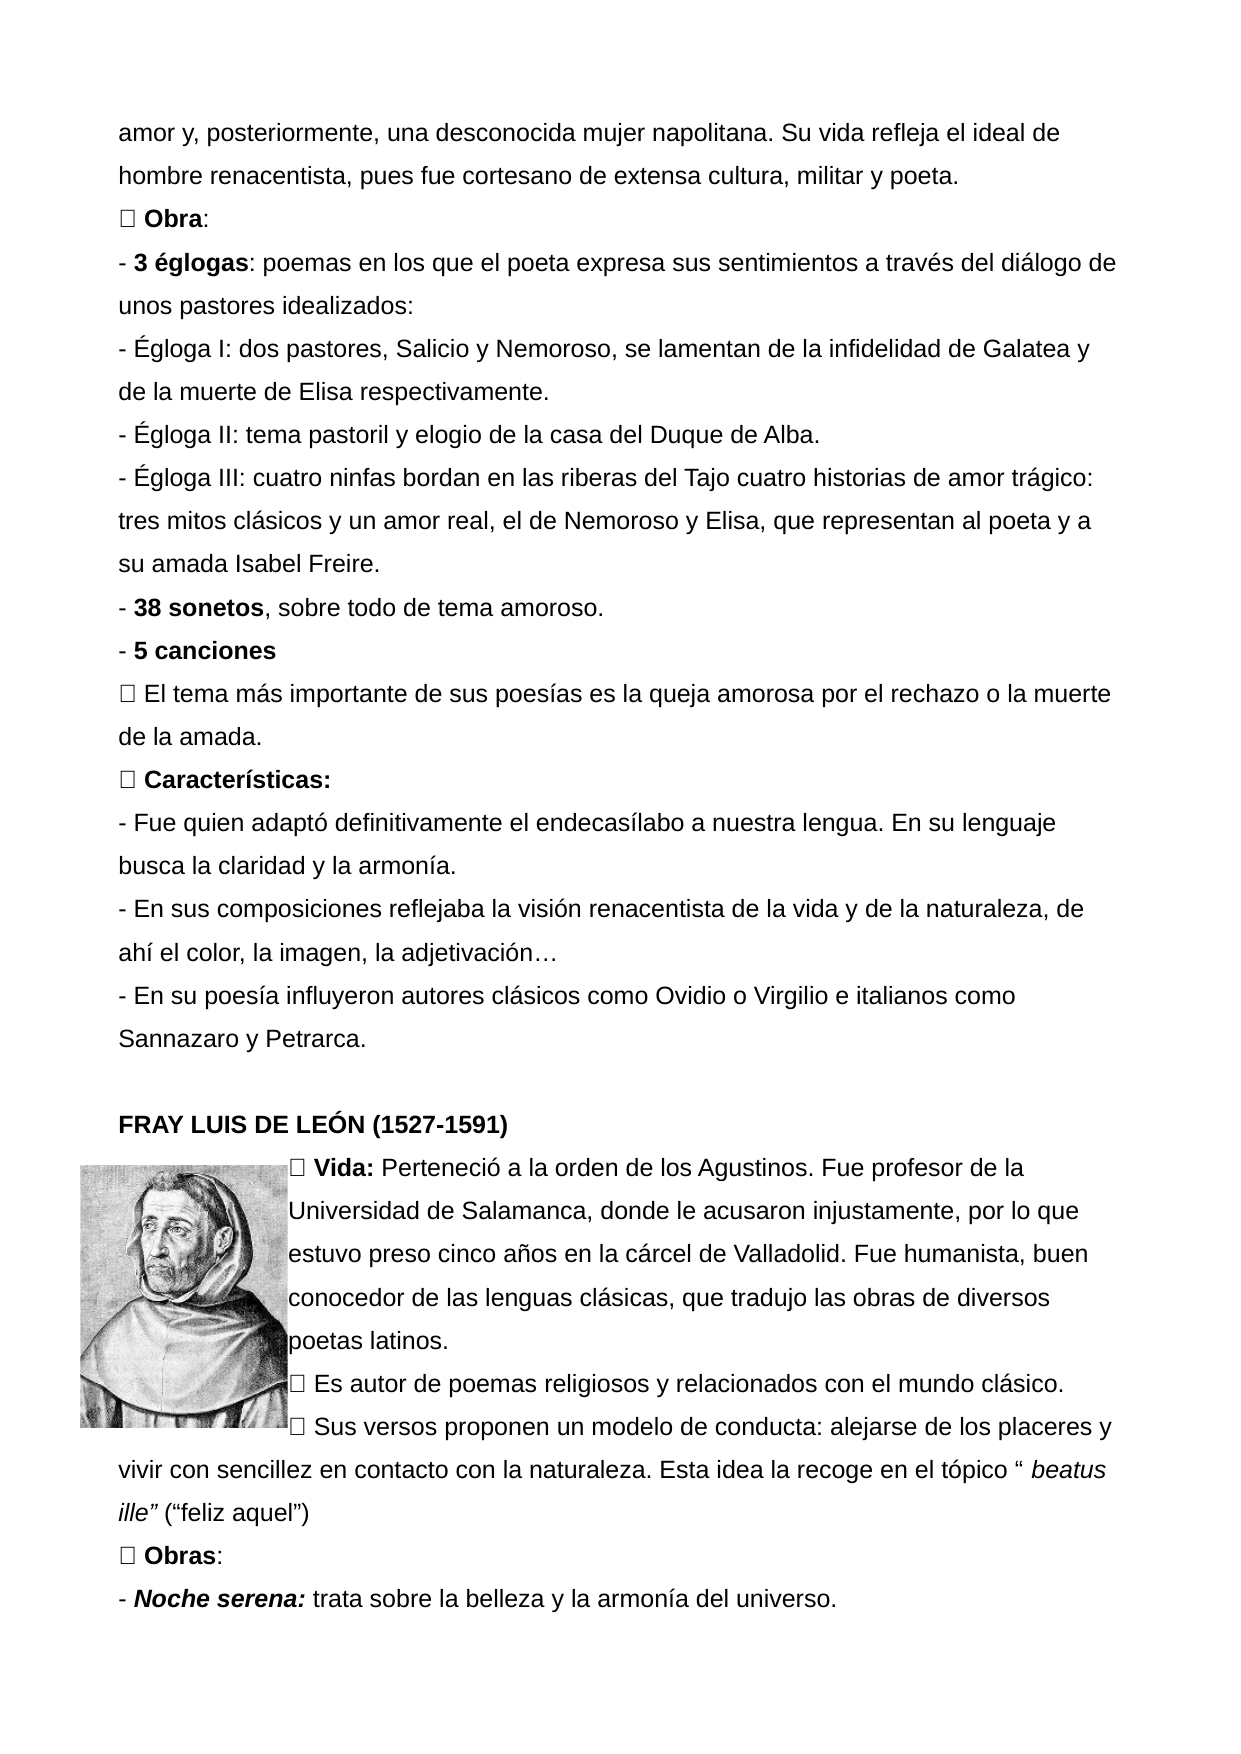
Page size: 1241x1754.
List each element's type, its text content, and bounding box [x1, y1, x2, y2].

text  Sus versos proponen un modelo de conducta: alejarse de los placeres y vivir con sencillez en contacto con la naturaleza. Esta idea la recoge en el tópico “ beatus ille” (“feliz aquel”) [118, 1412, 1122, 1527]
text - Égloga I: dos pastores, Salicio y Nemoroso, se lamentan de la infidelidad de Galatea y de la muerte de Elisa respectivamente. [118, 334, 1122, 406]
text - En sus composiciones reflejaba la visión renacentista de la vida y de la naturaleza, de ahí el color, la imagen, la adjetivación… [118, 894, 1122, 966]
text  Obras: [118, 1541, 1122, 1570]
text - Égloga II: tema pastoril y elogio de la casa del Duque de Alba. [118, 420, 1122, 449]
picture [80, 1165, 288, 1428]
text  Vida: Perteneció a la orden de los Agustinos. Fue profesor de la Universidad de Salamanca, donde le acusaron injustamente, por lo que estuvo preso cinco años en la cárcel de Valladolid. Fue humanista, buen conocedor de las lenguas clásicas, que tradujo las obras de diversos poetas latinos. [118, 1153, 1122, 1354]
text - Fue quien adaptó definitivamente el endecasílabo a nuestra lengua. En su lenguaje busca la claridad y la armonía. [118, 808, 1122, 880]
text  Es autor de poemas religiosos y relacionados con el mundo clásico. [288, 1369, 1122, 1397]
text - 38 sonetos, sobre todo de tema amoroso. [118, 592, 1122, 621]
text amor y, posteriormente, una desconocida mujer napolitana. Su vida refleja el ideal de hombre renacentista, pues fue cortesano de extensa cultura, militar y poeta. [118, 118, 1122, 190]
text - Égloga III: cuatro ninfas bordan en las riberas del Tajo cuatro historias de amor trágico: tres mitos clásicos y un amor real, el de Nemoroso y Elisa, que representan al poeta y a su amada Isabel Freire. [118, 463, 1122, 578]
text - En su poesía influyeron autores clásicos como Ovidio o Virgilio e italianos como Sannazaro y Petrarca. [118, 981, 1122, 1052]
text - 3 églogas: poemas en los que el poeta expresa sus sentimientos a través del diálogo de unos pastores idealizados: [118, 247, 1122, 319]
text - 5 canciones [118, 636, 1122, 664]
text  Características: [118, 765, 1122, 794]
text FRAY LUIS DE LEÓN (1527-1591) [118, 1110, 1122, 1139]
text - Noche serena: trata sobre la belleza y la armonía del universo. [118, 1584, 1122, 1613]
text  Obra: [118, 204, 1122, 233]
text  El tema más importante de sus poesías es la queja amorosa por el rechazo o la muerte de la amada. [118, 679, 1122, 751]
